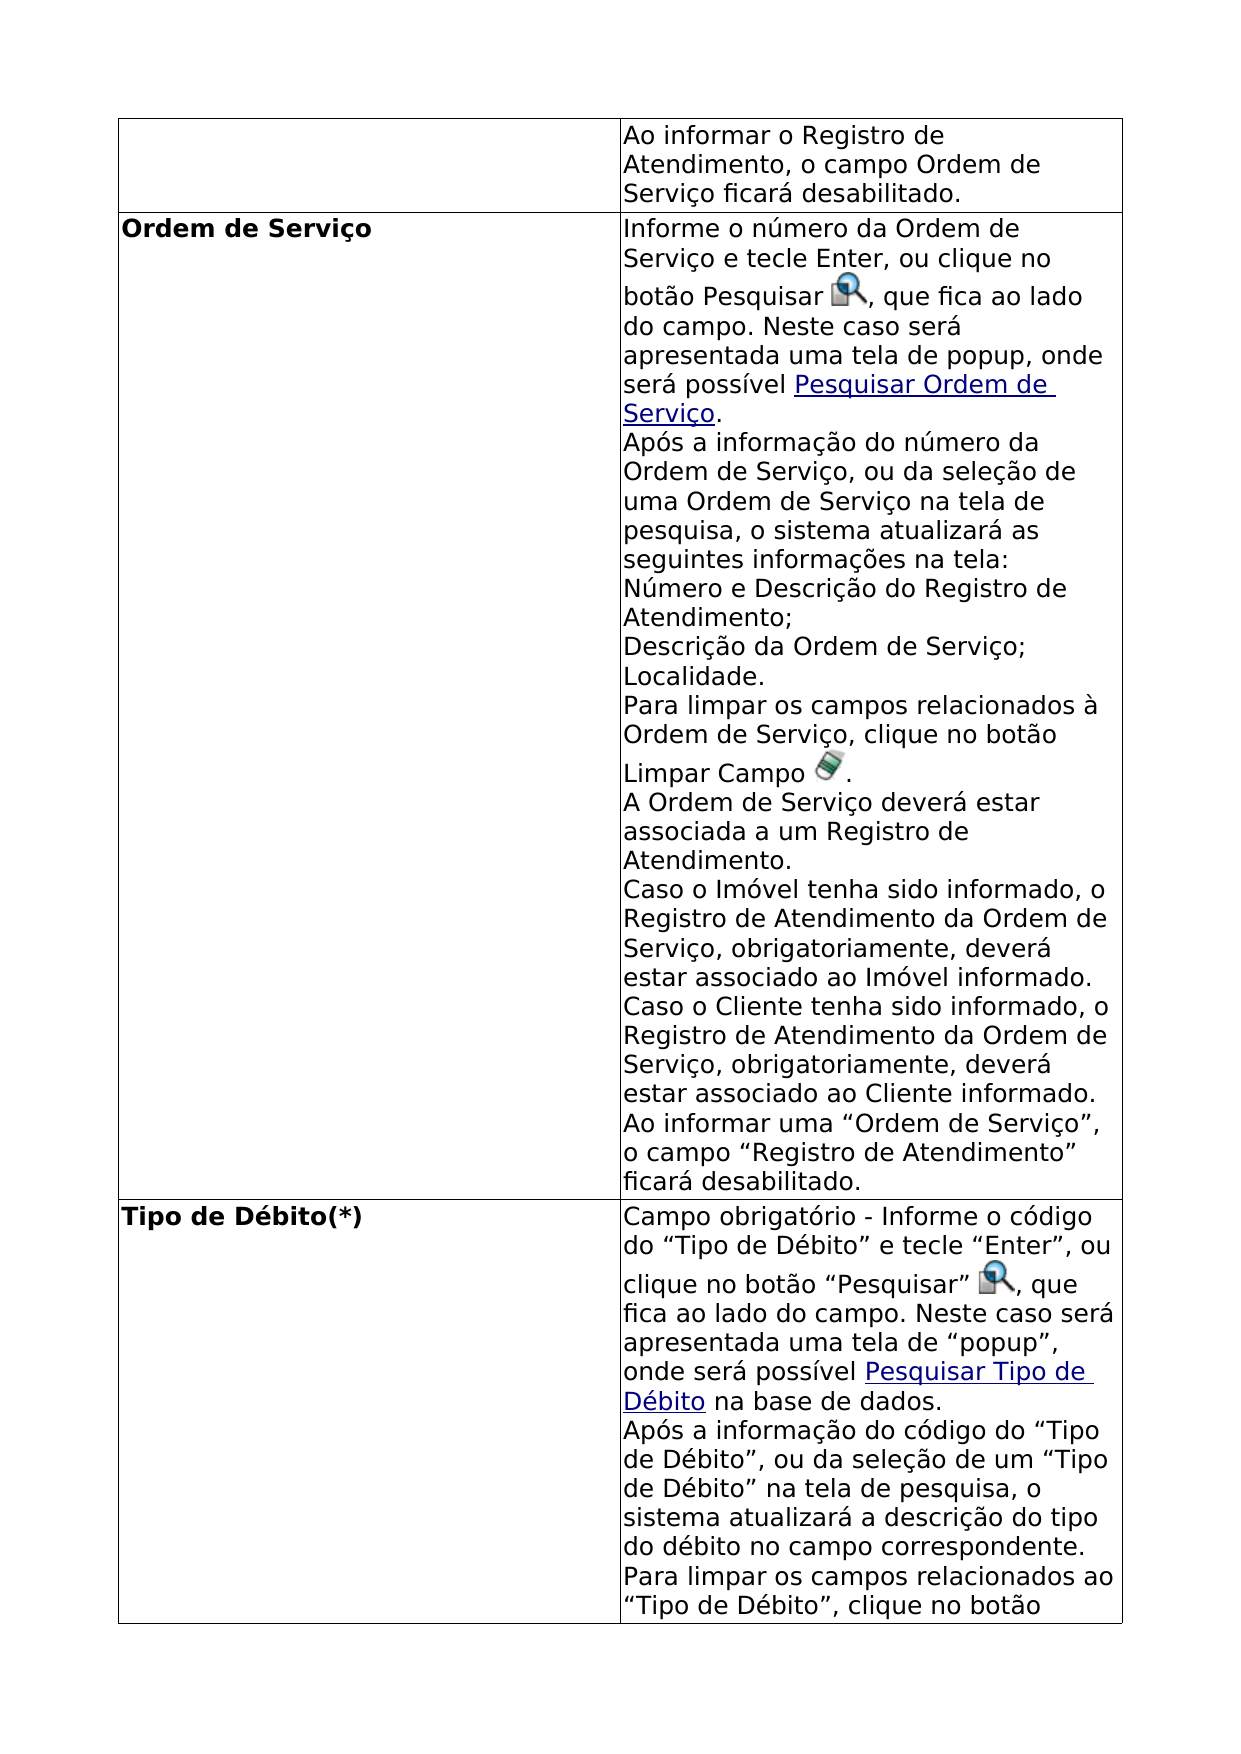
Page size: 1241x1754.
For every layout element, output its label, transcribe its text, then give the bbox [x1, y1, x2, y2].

picture [813, 749, 846, 782]
table_cell Tipo de Débito(*) [119, 1200, 620, 1623]
table_cell Campo obrigatório - Informe o código do “Tipo de Débito” e tecle “Enter”, ou clique no botão “Pesquisar” , que fica ao lado do campo. Neste caso será apresentada uma tela de “popup”, onde será possível Pesquisar Tipo de Débito na base de dados. Após a informação do código do “Tipo de Débito”, ou da seleção de um “Tipo de Débito” na tela de pesquisa, o sistema atualizará a descrição do tipo do débito no campo correspondente. Para limpar os campos relacionados ao “Tipo de Débito”, clique no botão [621, 1200, 1122, 1623]
table_cell [119, 119, 620, 212]
picture [831, 272, 868, 306]
table_cell Ao informar o Registro de Atendimento, o campo Ordem de Serviço ficará desabilitado. [621, 119, 1122, 212]
table_cell Informe o número da Ordem de Serviço e tecle Enter, ou clique no botão Pesquisar , que fica ao lado do campo. Neste caso será apresentada uma tela de popup, onde será possível Pesquisar Ordem de Serviço. Após a informação do número da Ordem de Serviço, ou da seleção de uma Ordem de Serviço na tela de pesquisa, o sistema atualizará as seguintes informações na tela: Número e Descrição do Registro de Atendimento; Descrição da Ordem de Serviço; Localidade. Para limpar os campos relacionados à Ordem de Serviço, clique no botão Limpar Campo . A Ordem de Serviço deverá estar associada a um Registro de Atendimento. Caso o Imóvel tenha sido informado, o Registro de Atendimento da Ordem de Serviço, obrigatoriamente, deverá estar associado ao Imóvel informado. Caso o Cliente tenha sido informado, o Registro de Atendimento da Ordem de Serviço, obrigatoriamente, deverá estar associado ao Cliente informado. Ao informar uma “Ordem de Serviço”, o campo “Registro de Atendimento” ficará desabilitado. [621, 213, 1122, 1199]
table_cell Ordem de Serviço [119, 213, 620, 1199]
picture [978, 1260, 1015, 1294]
